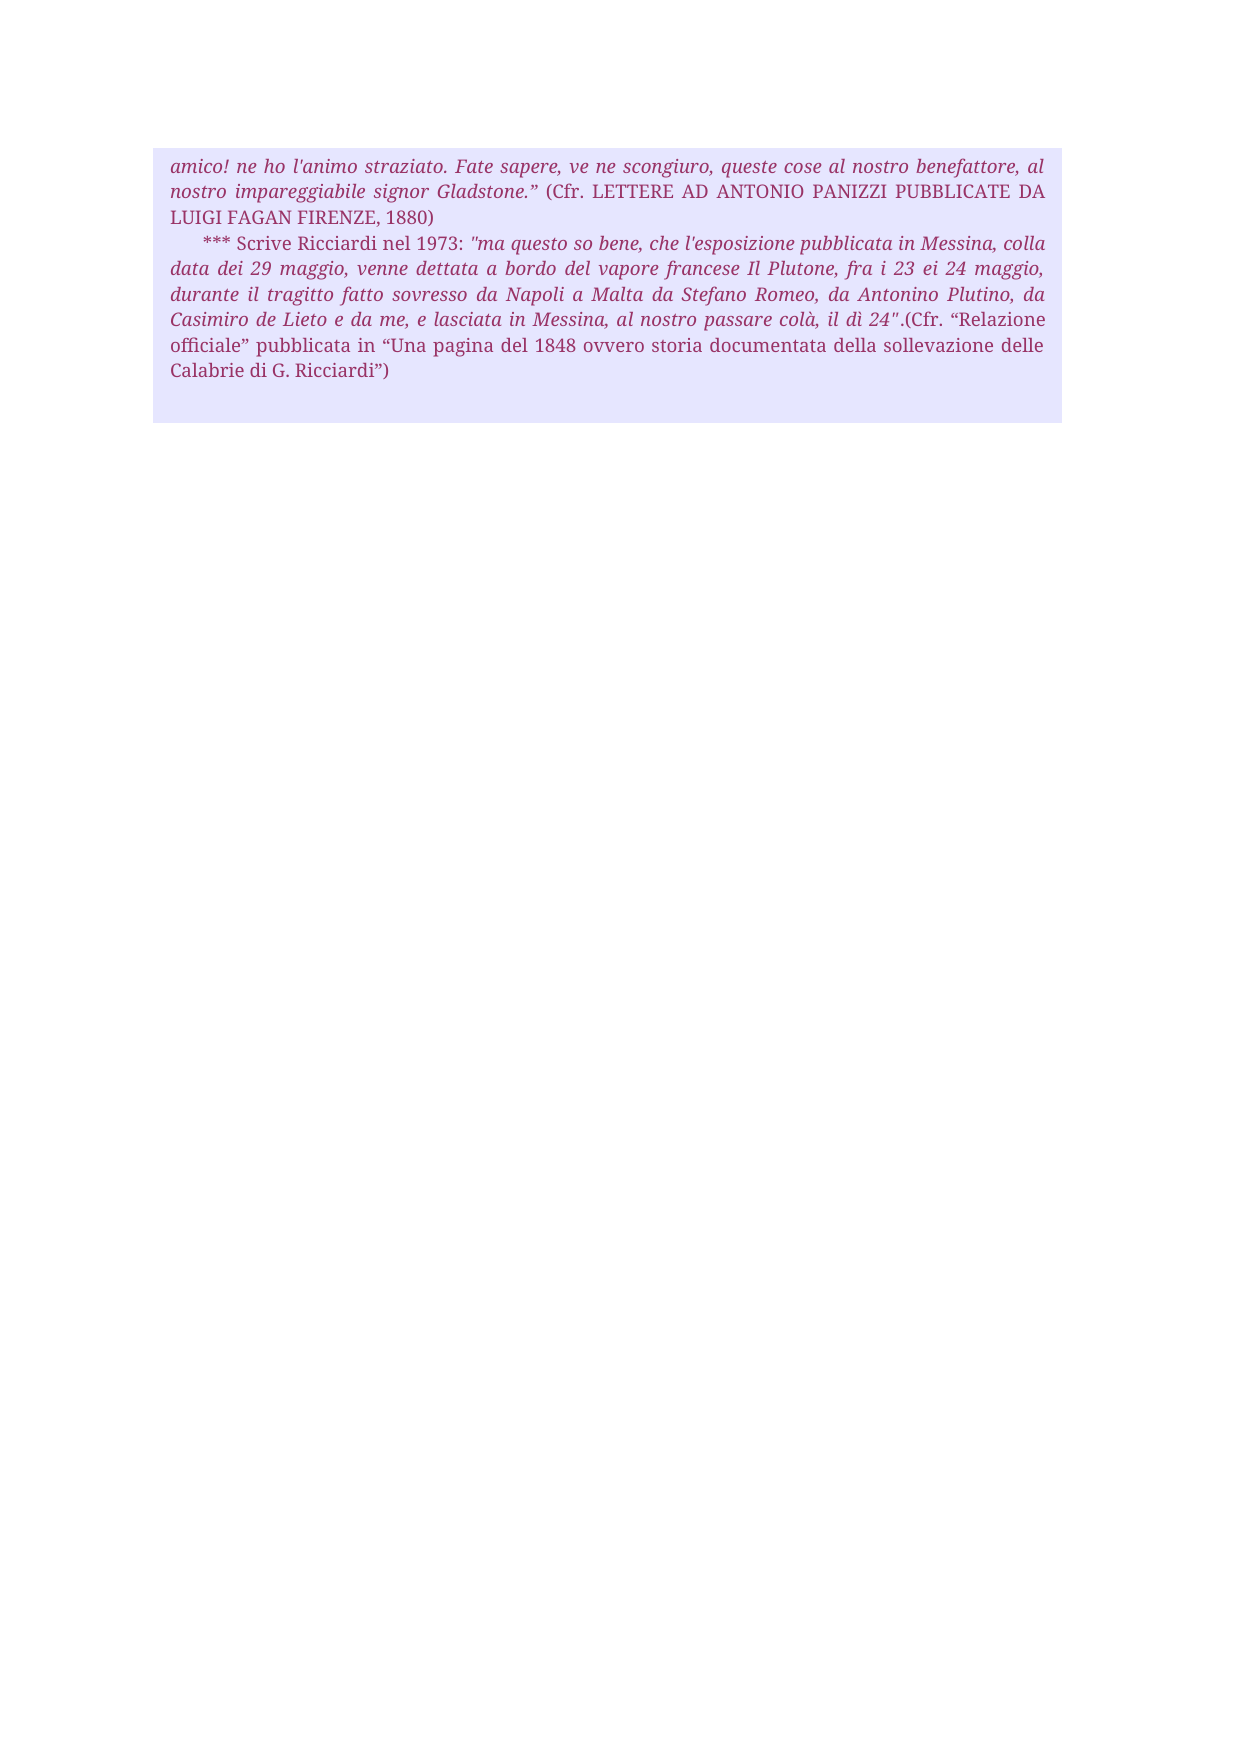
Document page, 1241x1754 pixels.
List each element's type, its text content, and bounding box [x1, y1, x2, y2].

table_header amico! ne ho l'animo straziato. Fate sapere, ve ne scongiuro, queste cose al nostro benefattore, al nostro impareggiabile signor Gladstone.” (Cfr. LETTERE AD ANTONIO PANIZZI PUBBLICATE DA LUIGI FAGAN FIRENZE, 1880) *** Scrive Ricciardi nel 1973: "ma questo so bene, che l'esposizione pubblicata in Messina, colla data dei 29 maggio, venne dettata a bordo del vapore francese Il Plutone, fra i 23 ei 24 maggio, durante il tragitto fatto sovresso da Napoli a Malta da Stefano Romeo, da Antonino Plutino, da Casimiro de Lieto e da me, e lasciata in Messina, al nostro passare colà, il dì 24".(Cfr. “Relazione officiale” pubblicata in “Una pagina del 1848 ovvero storia documentata della sollevazione delle Calabrie di G. Ricciardi”) [153, 148, 1062, 423]
